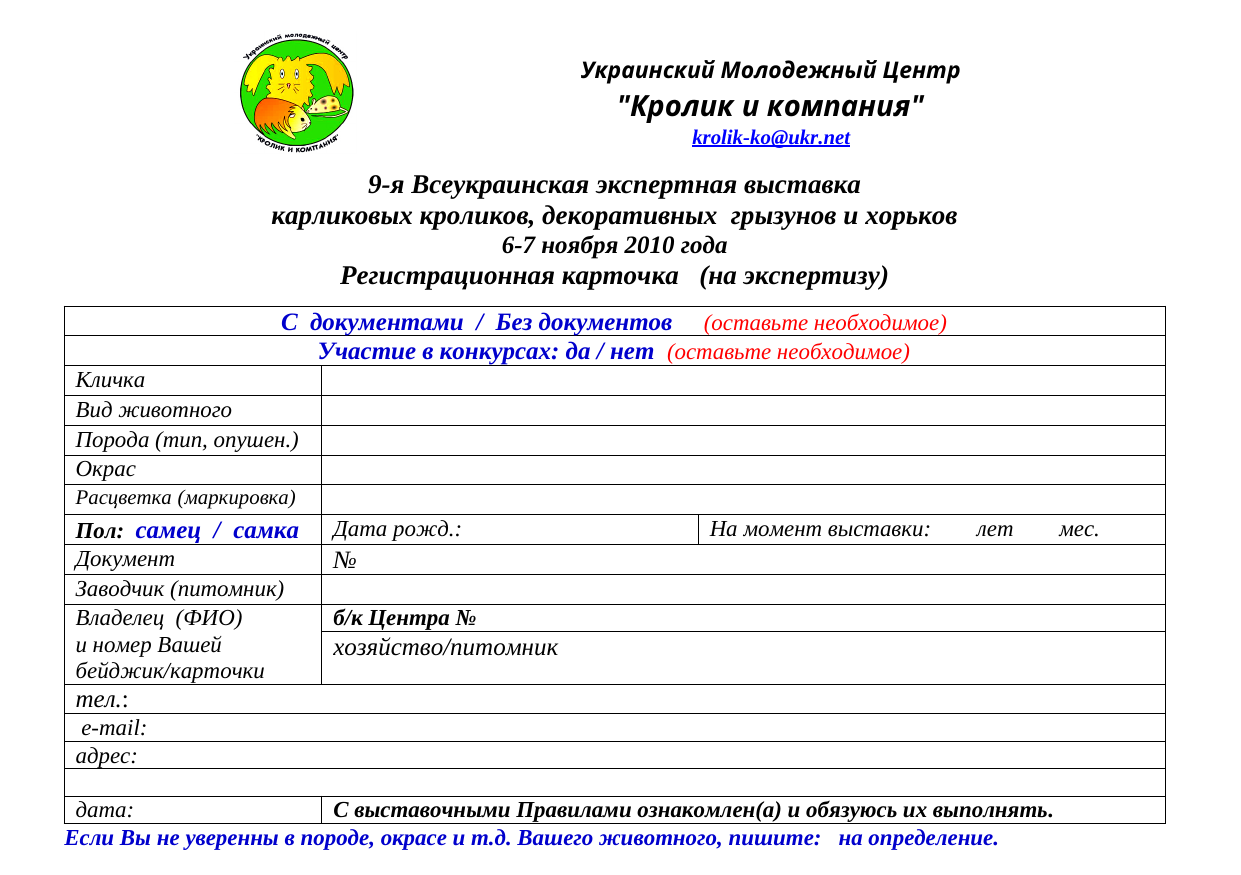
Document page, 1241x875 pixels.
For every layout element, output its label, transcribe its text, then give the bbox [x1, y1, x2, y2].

table_cell б/к Центра № [322, 605, 1165, 631]
text krolik-ko@ukr.net [358, 124, 1167, 149]
table_cell Кличка [65, 366, 321, 395]
text [64, 54, 233, 85]
table_cell Владелец (ФИО) и номер Вашей бейджик/карточки [65, 605, 321, 683]
table_cell Пол: самец / самка [65, 515, 321, 544]
table_cell Вид животного [65, 396, 321, 425]
table_cell [65, 769, 1165, 796]
table_cell Участие в конкурсах: да / нет (оставьте необходимое) [65, 336, 1165, 365]
table_cell [322, 426, 1165, 454]
table_cell дата: [65, 797, 321, 823]
table_cell [322, 366, 1165, 395]
text карликовых кроликов, декоративных грызунов и хорьков [64, 199, 1167, 230]
table_cell адрес: [65, 742, 1165, 768]
table_cell [322, 456, 1165, 484]
table_cell Заводчик (питомник) [65, 575, 321, 603]
text [64, 124, 233, 149]
text [64, 85, 233, 124]
table_cell тел.: [65, 685, 1165, 713]
text Украинский Молодежный Центр [358, 54, 1167, 85]
table_cell [322, 396, 1165, 425]
table_cell хозяйство/питомник [322, 632, 1165, 683]
table_cell Расцветка (маркировка) [65, 485, 321, 514]
text Регистрационная карточка (на экспертизу) [64, 259, 1167, 290]
table_cell С выставочными Правилами ознакомлен(а) и обязуюсь их выполнять. [322, 797, 1165, 823]
table_cell Окрас [65, 456, 321, 484]
table_cell Порода (тип, опушен.) [65, 426, 321, 454]
picture [234, 31, 357, 154]
table_cell Дата рожд.: [322, 515, 698, 544]
table_cell Документ [65, 545, 321, 574]
text Если Вы не уверенны в породе, окрасе и т.д. Вашего животного, пишите: на определение. [64, 824, 1167, 850]
table_cell e-mail: [65, 714, 1165, 741]
table_cell [322, 575, 1165, 603]
table_cell № [322, 545, 1165, 574]
text 9-я Всеукраинская экспертная выставка [64, 168, 1167, 199]
text 6-7 ноября 2010 года [64, 230, 1167, 259]
table_cell [322, 485, 1165, 514]
table_cell На момент выставки: лет мес. [699, 515, 1165, 544]
table_header С документами / Без документов (оставьте необходимое) [65, 307, 1165, 335]
text "Кролик и компания" [358, 85, 1167, 124]
